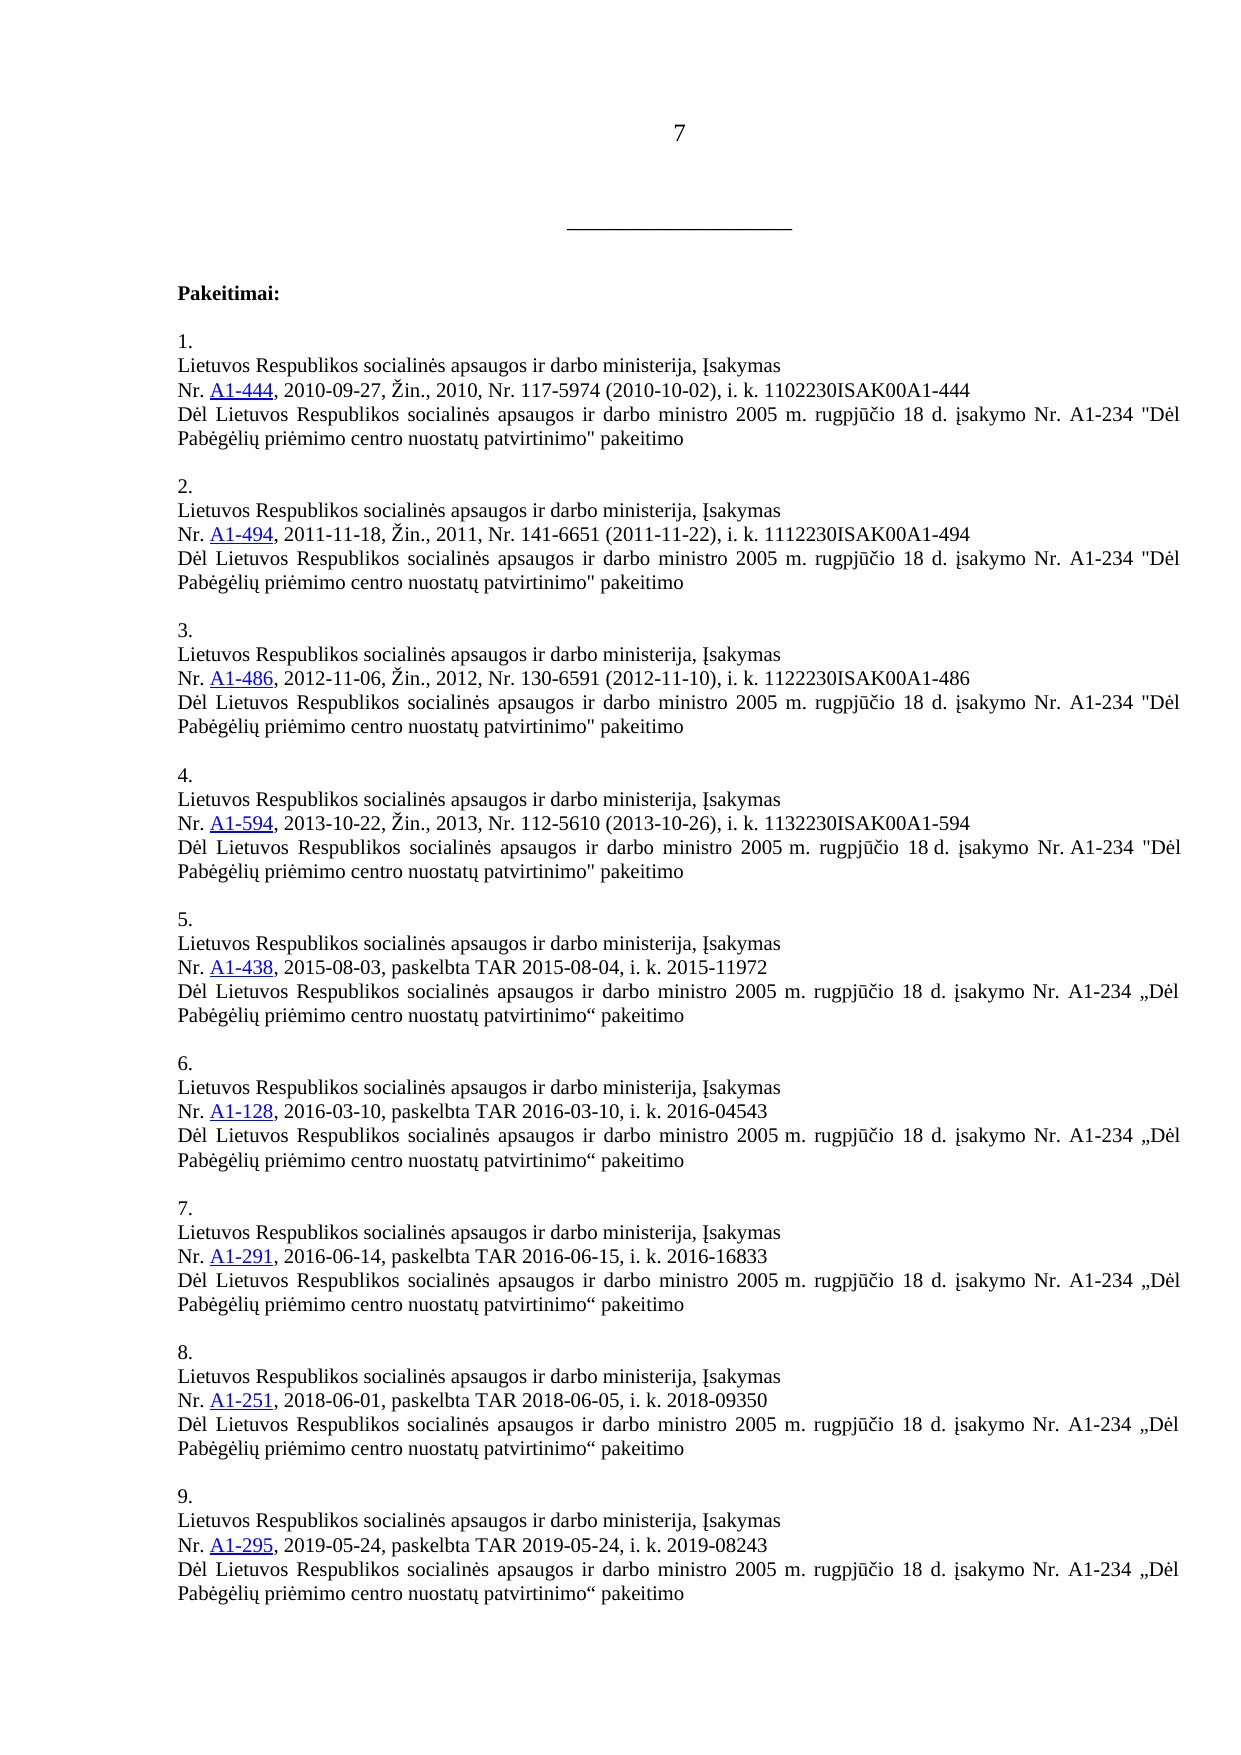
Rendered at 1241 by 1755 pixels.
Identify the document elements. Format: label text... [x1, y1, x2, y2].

text Nr. A1-438, 2015-08-03, paskelbta TAR 2015-08-04, i. k. 2015-11972 [177, 955, 1181, 979]
text Lietuvos Respublikos socialinės apsaugos ir darbo ministerija, Įsakymas [177, 931, 1181, 955]
text Lietuvos Respublikos socialinės apsaugos ir darbo ministerija, Įsakymas [177, 498, 1181, 522]
text 1. [177, 329, 1181, 353]
text 3. [177, 618, 1181, 642]
text 6. [177, 1051, 1181, 1075]
text Dėl Lietuvos Respublikos socialinės apsaugos ir darbo ministro 2005 m. rugpjūčio 18 d. įsakymo Nr. A1-234 "Dėl Pabėgėlių priėmimo centro nuostatų patvirtinimo" pakeitimo [177, 546, 1181, 594]
text Lietuvos Respublikos socialinės apsaugos ir darbo ministerija, Įsakymas [177, 787, 1181, 811]
text Lietuvos Respublikos socialinės apsaugos ir darbo ministerija, Įsakymas [177, 353, 1181, 377]
text __________________ [177, 204, 1181, 233]
text Dėl Lietuvos Respublikos socialinės apsaugos ir darbo ministro 2005 m. rugpjūčio 18 d. įsakymo Nr. A1-234 "Dėl Pabėgėlių priėmimo centro nuostatų patvirtinimo" pakeitimo [177, 690, 1181, 738]
text Nr. A1-295, 2019-05-24, paskelbta TAR 2019-05-24, i. k. 2019-08243 [177, 1532, 1181, 1557]
text Lietuvos Respublikos socialinės apsaugos ir darbo ministerija, Įsakymas [177, 1220, 1181, 1244]
text Dėl Lietuvos Respublikos socialinės apsaugos ir darbo ministro 2005 m. rugpjūčio 18 d. įsakymo Nr. A1-234 „Dėl Pabėgėlių priėmimo centro nuostatų patvirtinimo“ pakeitimo [177, 1123, 1181, 1172]
text 4. [177, 762, 1181, 787]
text 5. [177, 907, 1181, 931]
text Dėl Lietuvos Respublikos socialinės apsaugos ir darbo ministro 2005 m. rugpjūčio 18 d. įsakymo Nr. A1-234 „Dėl Pabėgėlių priėmimo centro nuostatų patvirtinimo“ pakeitimo [177, 1557, 1181, 1605]
text Nr. A1-594, 2013-10-22, Žin., 2013, Nr. 112-5610 (2013-10-26), i. k. 1132230ISAK00A1-594 [177, 811, 1181, 835]
text Lietuvos Respublikos socialinės apsaugos ir darbo ministerija, Įsakymas [177, 1508, 1181, 1532]
text Nr. A1-251, 2018-06-01, paskelbta TAR 2018-06-05, i. k. 2018-09350 [177, 1388, 1181, 1412]
text Nr. A1-494, 2011-11-18, Žin., 2011, Nr. 141-6651 (2011-11-22), i. k. 1112230ISAK00A1-494 [177, 522, 1181, 546]
text 8. [177, 1340, 1181, 1364]
text Lietuvos Respublikos socialinės apsaugos ir darbo ministerija, Įsakymas [177, 1075, 1181, 1099]
text 9. [177, 1484, 1181, 1508]
text Nr. A1-291, 2016-06-14, paskelbta TAR 2016-06-15, i. k. 2016-16833 [177, 1244, 1181, 1268]
text Nr. A1-444, 2010-09-27, Žin., 2010, Nr. 117-5974 (2010-10-02), i. k. 1102230ISAK00A1-444 [177, 377, 1181, 402]
text Lietuvos Respublikos socialinės apsaugos ir darbo ministerija, Įsakymas [177, 642, 1181, 666]
text Lietuvos Respublikos socialinės apsaugos ir darbo ministerija, Įsakymas [177, 1364, 1181, 1388]
text Dėl Lietuvos Respublikos socialinės apsaugos ir darbo ministro 2005 m. rugpjūčio 18 d. įsakymo Nr. A1-234 „Dėl Pabėgėlių priėmimo centro nuostatų patvirtinimo“ pakeitimo [177, 1268, 1181, 1316]
text Dėl Lietuvos Respublikos socialinės apsaugos ir darbo ministro 2005 m. rugpjūčio 18 d. įsakymo Nr. A1-234 "Dėl Pabėgėlių priėmimo centro nuostatų patvirtinimo" pakeitimo [177, 835, 1181, 883]
text 7. [177, 1196, 1181, 1220]
text Nr. A1-128, 2016-03-10, paskelbta TAR 2016-03-10, i. k. 2016-04543 [177, 1099, 1181, 1123]
text Dėl Lietuvos Respublikos socialinės apsaugos ir darbo ministro 2005 m. rugpjūčio 18 d. įsakymo Nr. A1-234 „Dėl Pabėgėlių priėmimo centro nuostatų patvirtinimo“ pakeitimo [177, 1412, 1181, 1460]
text Nr. A1-486, 2012-11-06, Žin., 2012, Nr. 130-6591 (2012-11-10), i. k. 1122230ISAK00A1-486 [177, 666, 1181, 690]
text Pakeitimai: [177, 281, 1181, 305]
text Dėl Lietuvos Respublikos socialinės apsaugos ir darbo ministro 2005 m. rugpjūčio 18 d. įsakymo Nr. A1-234 „Dėl Pabėgėlių priėmimo centro nuostatų patvirtinimo“ pakeitimo [177, 979, 1181, 1027]
text 2. [177, 474, 1181, 498]
text Dėl Lietuvos Respublikos socialinės apsaugos ir darbo ministro 2005 m. rugpjūčio 18 d. įsakymo Nr. A1-234 "Dėl Pabėgėlių priėmimo centro nuostatų patvirtinimo" pakeitimo [177, 402, 1181, 450]
